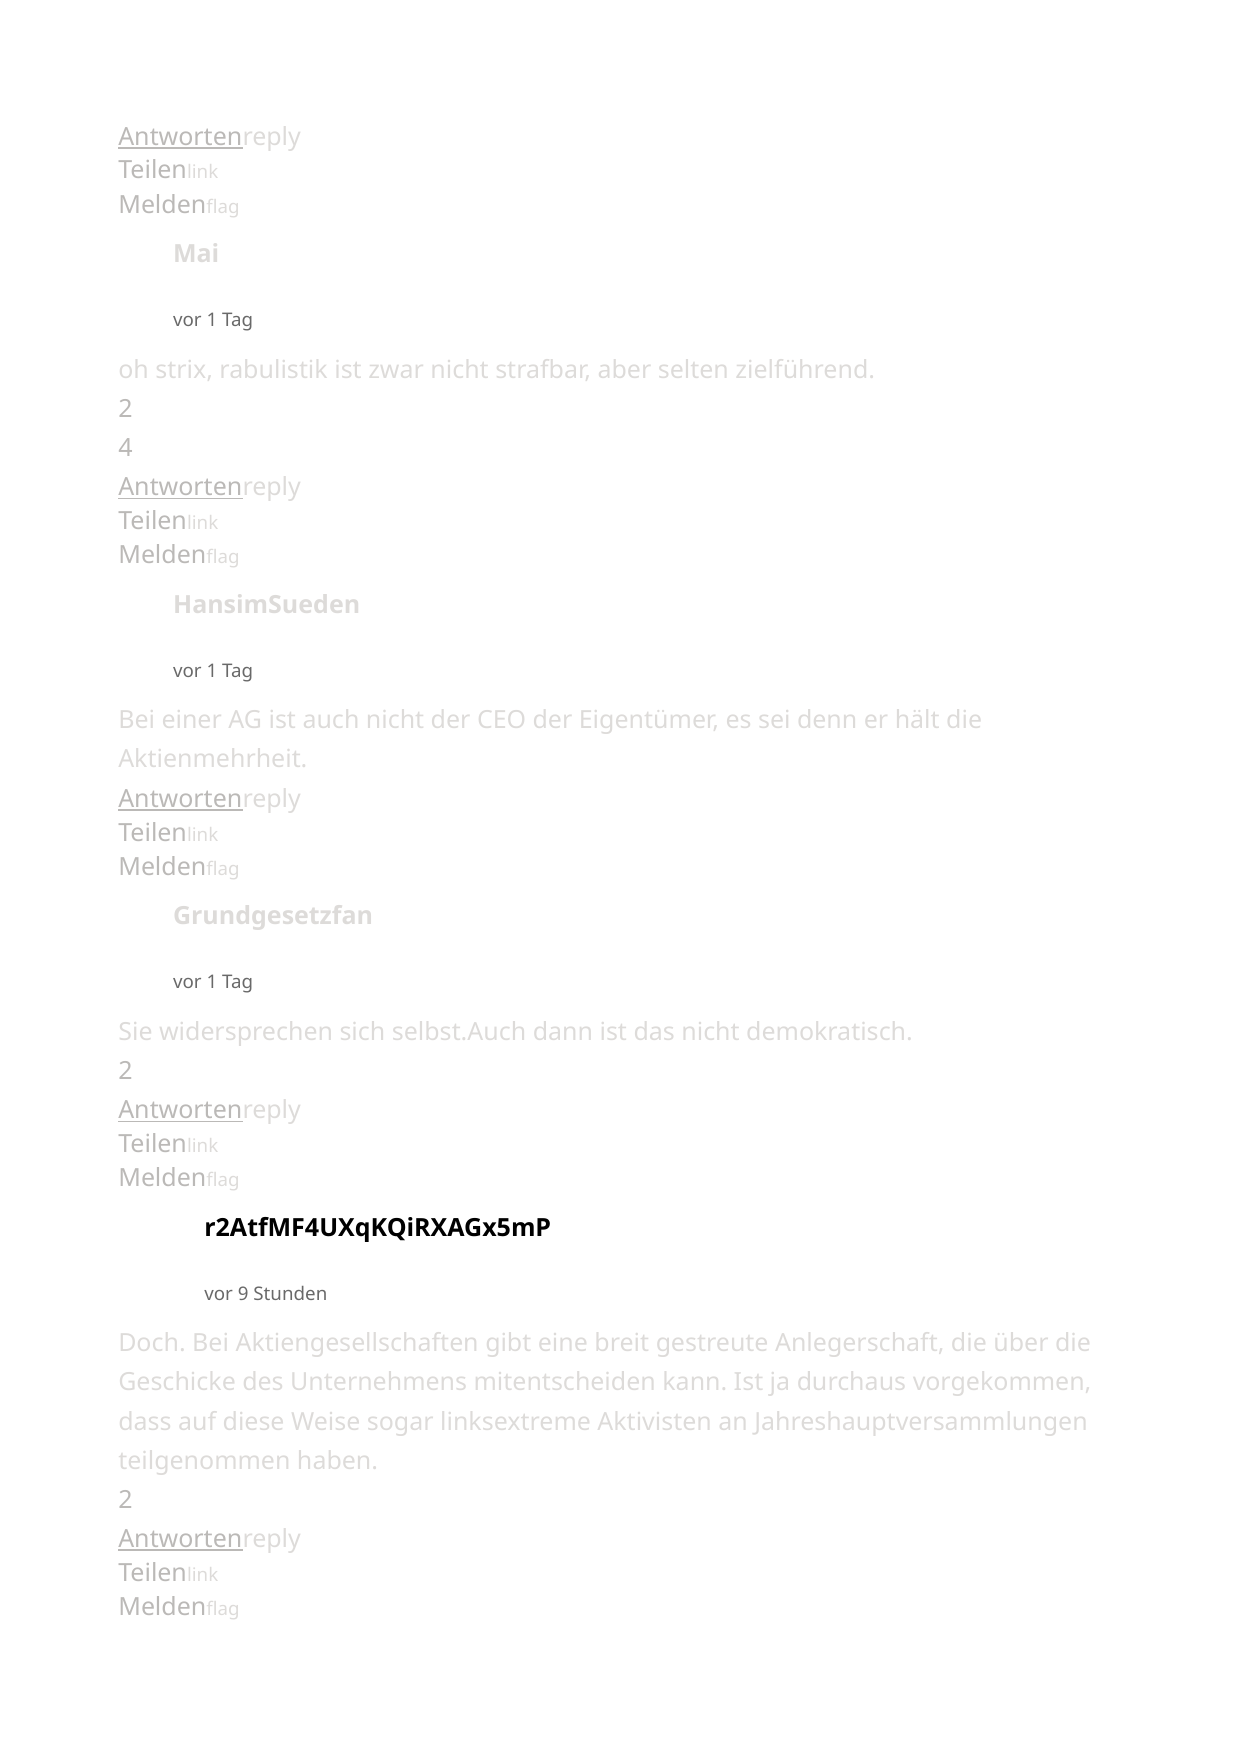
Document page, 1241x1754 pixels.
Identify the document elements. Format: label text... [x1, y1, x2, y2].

text oh strix, rabulistik ist zwar nicht strafbar, aber selten zielführend. [118, 351, 1122, 385]
text 2 [118, 1481, 1122, 1516]
text Meldenflag [118, 1589, 1122, 1623]
text Grundgesetzfan [173, 898, 1114, 932]
text vor 1 Tag [173, 306, 1117, 332]
text r2AtfMF4UXqKQiRXAGx5mP [204, 1209, 1114, 1243]
text 2 [118, 1052, 1122, 1087]
text Antwortenreply [118, 780, 1122, 814]
text Antwortenreply [118, 469, 1122, 503]
text Meldenflag [118, 848, 1122, 882]
text 2 [118, 390, 1122, 424]
text 4 [118, 429, 1122, 464]
text Bei einer AG ist auch nicht der CEO der Eigentümer, es sei denn er hält die Aktienmehrheit. [118, 702, 1122, 775]
text vor 9 Stunden [204, 1280, 1117, 1305]
text vor 1 Tag [173, 968, 1117, 994]
text Doch. Bei Aktiengesellschaften gibt eine breit gestreute Anlegerschaft, die über die Geschicke des Unternehmens mitentscheiden kann. Ist ja durchaus vorgekommen, dass auf diese Weise sogar linksextreme Aktivisten an Jahreshauptversammlungen teilgenommen haben. [118, 1325, 1122, 1476]
text Meldenflag [118, 537, 1122, 571]
text Antwortenreply [118, 1092, 1122, 1126]
text Sie widersprechen sich selbst.Auch dann ist das nicht demokratisch. [118, 1013, 1122, 1047]
text Teilenlink [118, 1555, 1122, 1589]
text Teilenlink [118, 1126, 1122, 1160]
text Mai [173, 236, 1114, 270]
text Teilenlink [118, 503, 1122, 537]
text Antwortenreply [118, 1521, 1122, 1555]
text HansimSueden [173, 587, 1114, 621]
text vor 1 Tag [173, 657, 1117, 682]
text Meldenflag [118, 1160, 1122, 1194]
text Teilenlink [118, 814, 1122, 848]
text Antwortenreply [118, 118, 1122, 152]
text Meldenflag [118, 186, 1122, 220]
text Teilenlink [118, 152, 1122, 186]
